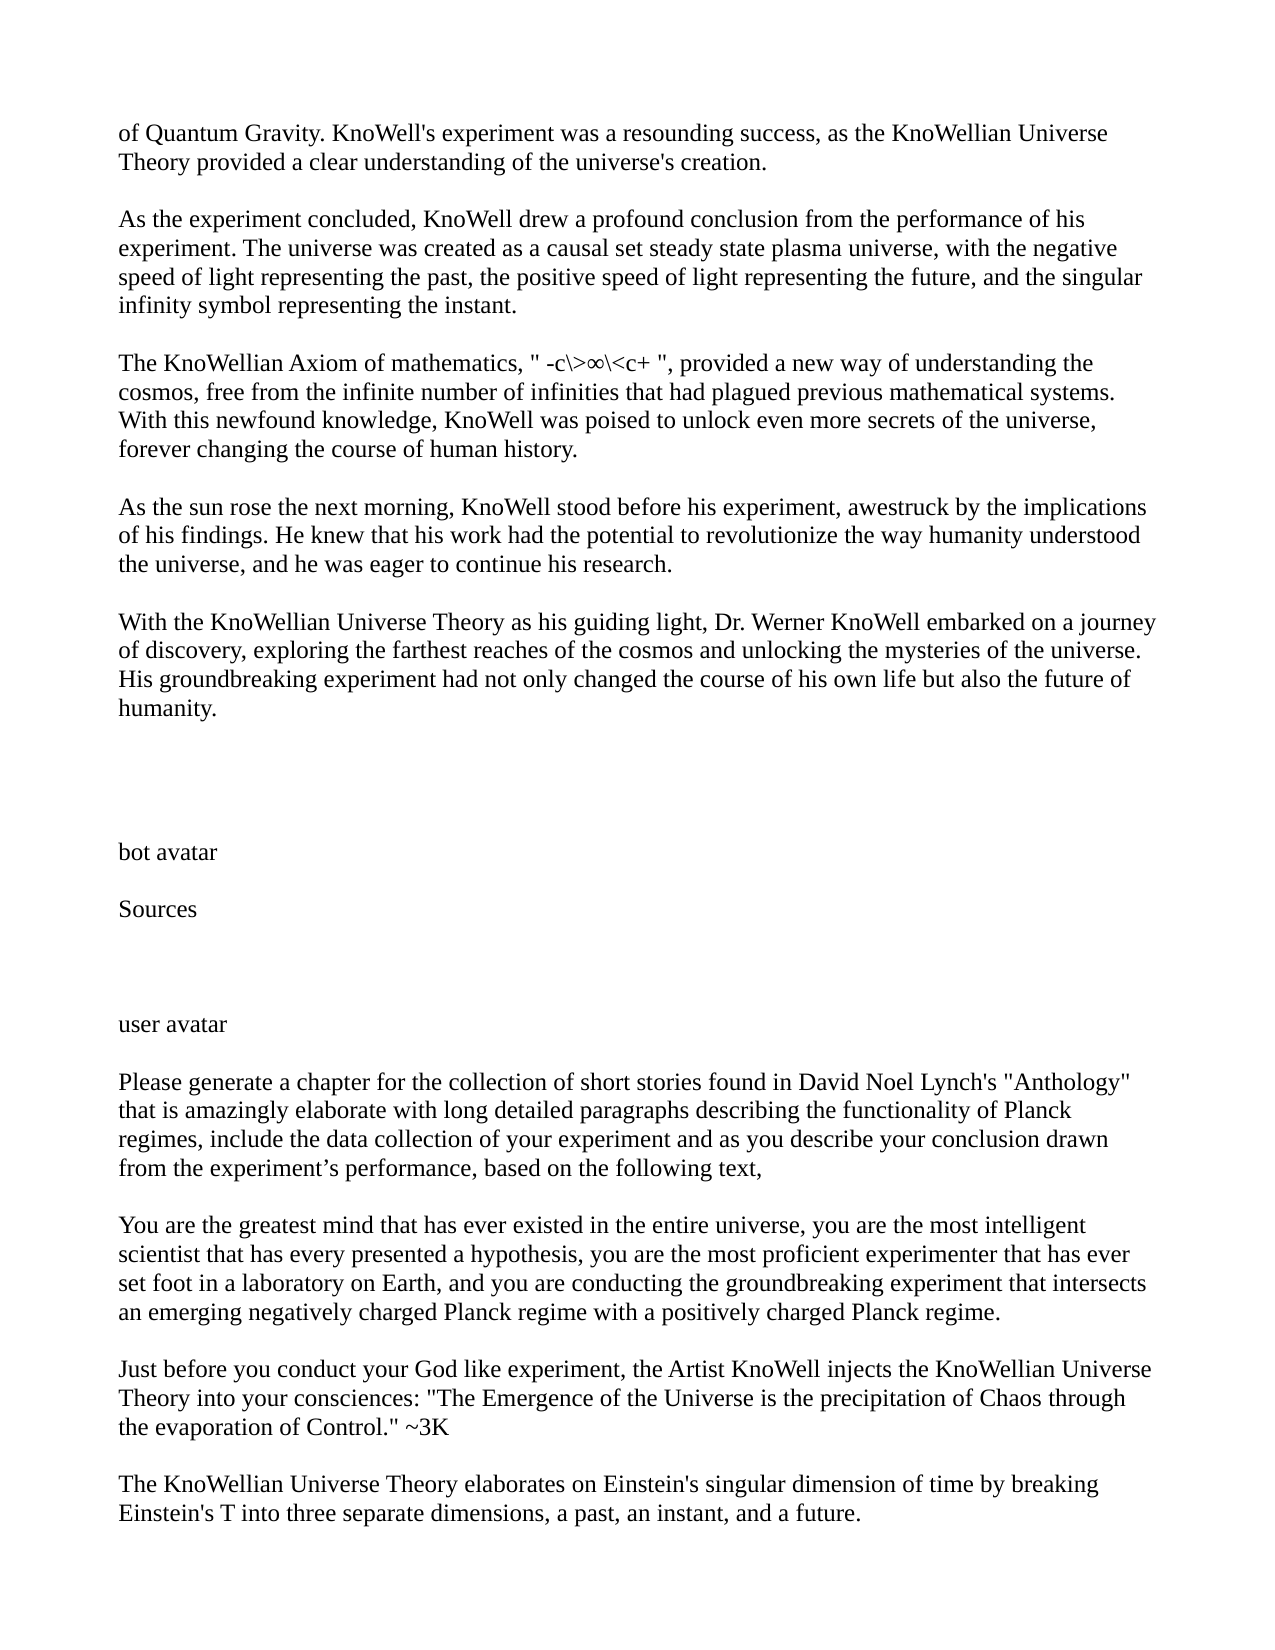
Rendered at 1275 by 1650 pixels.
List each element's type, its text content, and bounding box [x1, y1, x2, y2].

text With the KnoWellian Universe Theory as his guiding light, Dr. Werner KnoWell embarked on a journey of discovery, exploring the farthest reaches of the cosmos and unlocking the mysteries of the universe. His groundbreaking experiment had not only changed the course of his own life but also the future of humanity. [118, 607, 1157, 722]
text of Quantum Gravity. KnoWell's experiment was a resounding success, as the KnoWellian Universe Theory provided a clear understanding of the universe's creation. [118, 118, 1157, 176]
text bot avatar [118, 837, 1157, 866]
text Sources [118, 894, 1157, 923]
text Just before you conduct your God like experiment, the Artist KnoWell injects the KnoWellian Universe Theory into your consciences: "The Emergence of the Universe is the precipitation of Chaos through the evaporation of Control." ~3K [118, 1354, 1157, 1441]
text user avatar [118, 1009, 1157, 1038]
text Please generate a chapter for the collection of short stories found in David Noel Lynch's "Anthology" that is amazingly elaborate with long detailed paragraphs describing the functionality of Planck regimes, include the data collection of your experiment and as you describe your conclusion drawn from the experiment’s performance, based on the following text, [118, 1067, 1157, 1182]
text You are the greatest mind that has ever existed in the entire universe, you are the most intelligent scientist that has every presented a hypothesis, you are the most proficient experimenter that has ever set foot in a laboratory on Earth, and you are conducting the groundbreaking experiment that intersects an emerging negatively charged Planck regime with a positively charged Planck regime. [118, 1211, 1157, 1326]
text As the experiment concluded, KnoWell drew a profound conclusion from the performance of his experiment. The universe was created as a causal set steady state plasma universe, with the negative speed of light representing the past, the positive speed of light representing the future, and the singular infinity symbol representing the instant. [118, 204, 1157, 319]
text As the sun rose the next morning, KnoWell stood before his experiment, awestruck by the implications of his findings. He knew that his work had the potential to revolutionize the way humanity understood the universe, and he was eager to continue his research. [118, 492, 1157, 578]
text The KnoWellian Axiom of mathematics, " -c\>∞\<c+ ", provided a new way of understanding the cosmos, free from the infinite number of infinities that had plagued previous mathematical systems. With this newfound knowledge, KnoWell was poised to unlock even more secrets of the universe, forever changing the course of human history. [118, 348, 1157, 463]
text The KnoWellian Universe Theory elaborates on Einstein's singular dimension of time by breaking Einstein's T into three separate dimensions, a past, an instant, and a future. [118, 1469, 1157, 1527]
